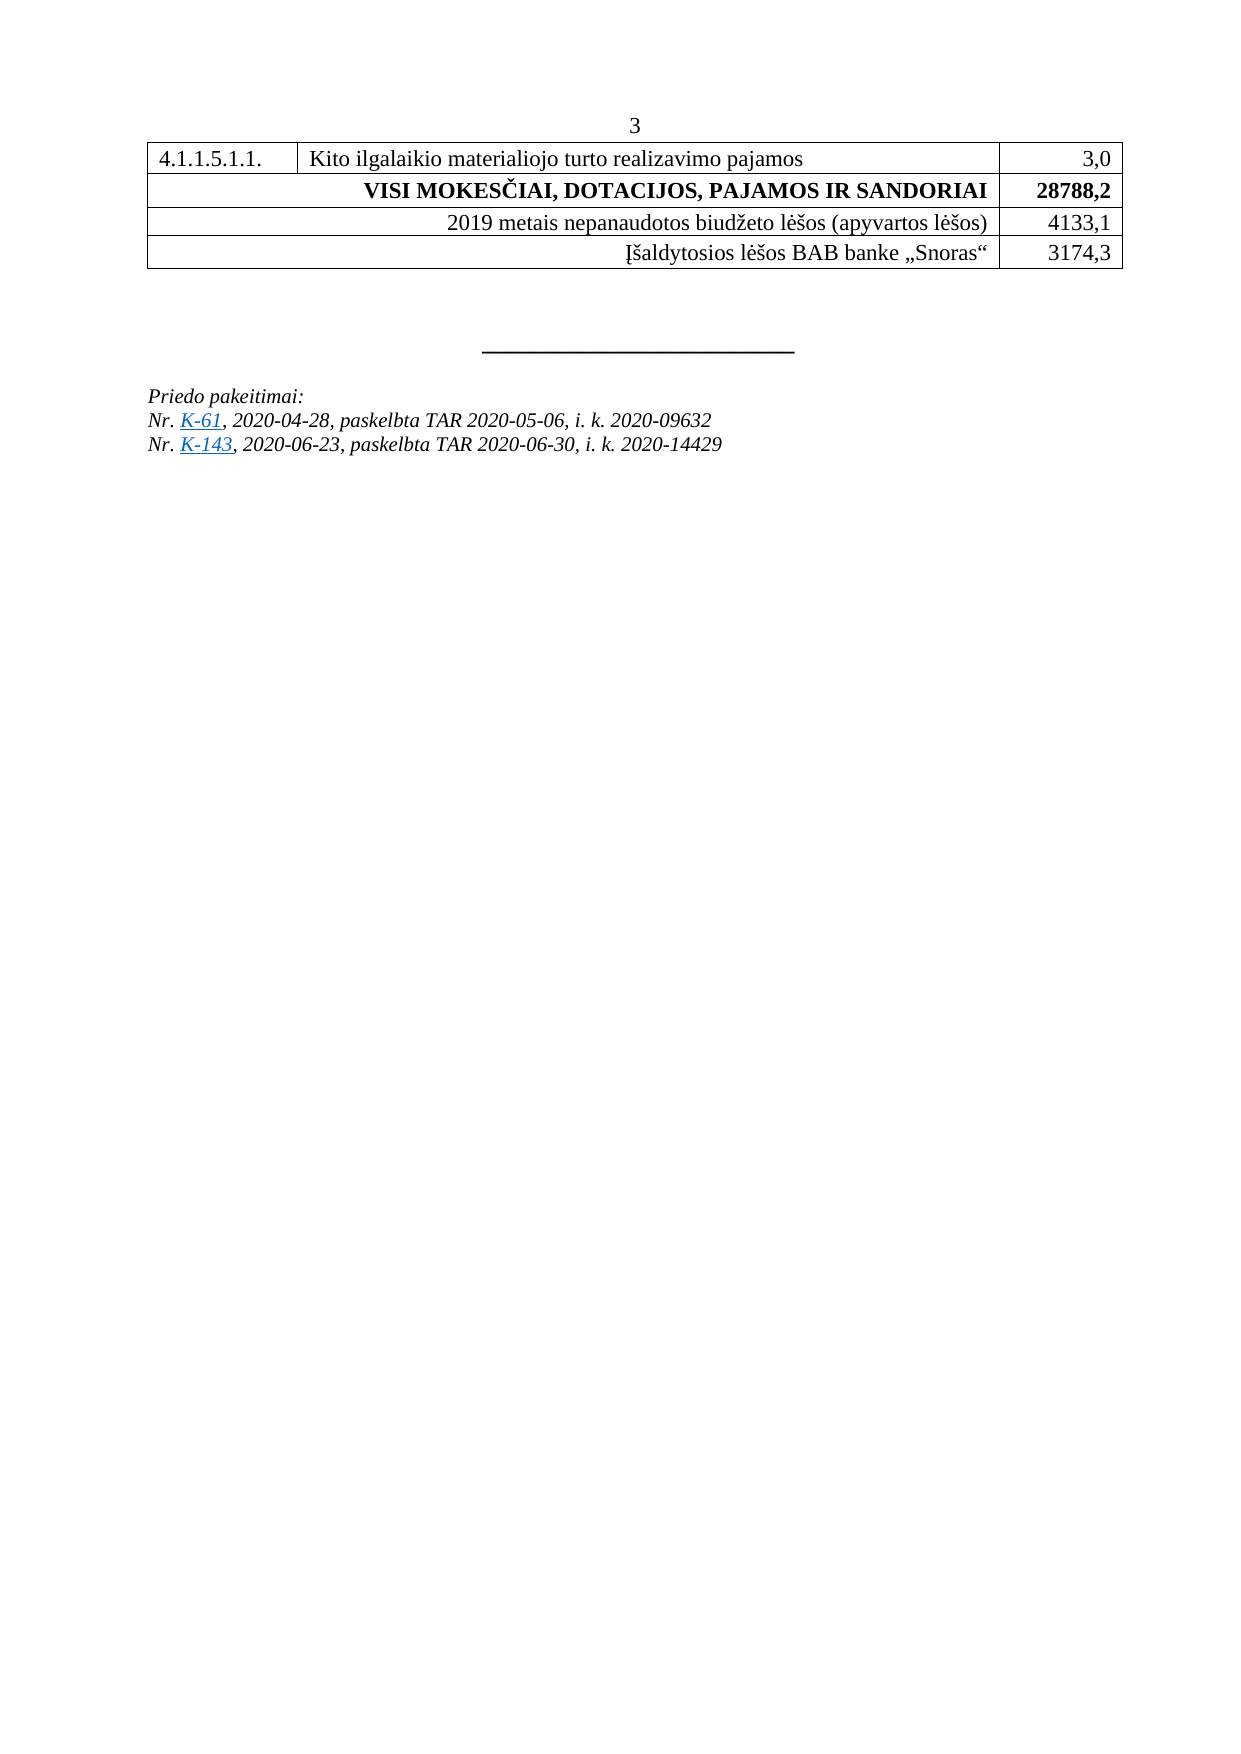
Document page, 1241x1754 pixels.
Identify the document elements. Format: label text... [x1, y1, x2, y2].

table_cell Kito ilgalaikio materialiojo turto realizavimo pajamos [298, 143, 999, 173]
text _________________________ [148, 327, 1122, 356]
text Nr. K-143, 2020-06-23, paskelbta TAR 2020-06-30, i. k. 2020-14429 [148, 432, 1122, 456]
table_cell 2019 metais nepanaudotos biudžeto lėšos (apyvartos lėšos) [148, 208, 999, 235]
table_cell 28788,2 [1000, 174, 1122, 207]
table_cell 4133,1 [1000, 208, 1122, 235]
text Priedo pakeitimai: [148, 384, 1122, 408]
table_cell 3,0 [1000, 143, 1122, 173]
table_cell VISI MOKESČIAI, DOTACIJOS, PAJAMOS IR SANDORIAI [148, 174, 999, 207]
table_cell 4.1.1.5.1.1. [148, 143, 297, 173]
table_cell Įšaldytosios lėšos BAB banke „Snoras“ [148, 236, 999, 268]
table_cell 3174,3 [1000, 236, 1122, 268]
text Nr. K-61, 2020-04-28, paskelbta TAR 2020-05-06, i. k. 2020-09632 [148, 408, 1122, 432]
